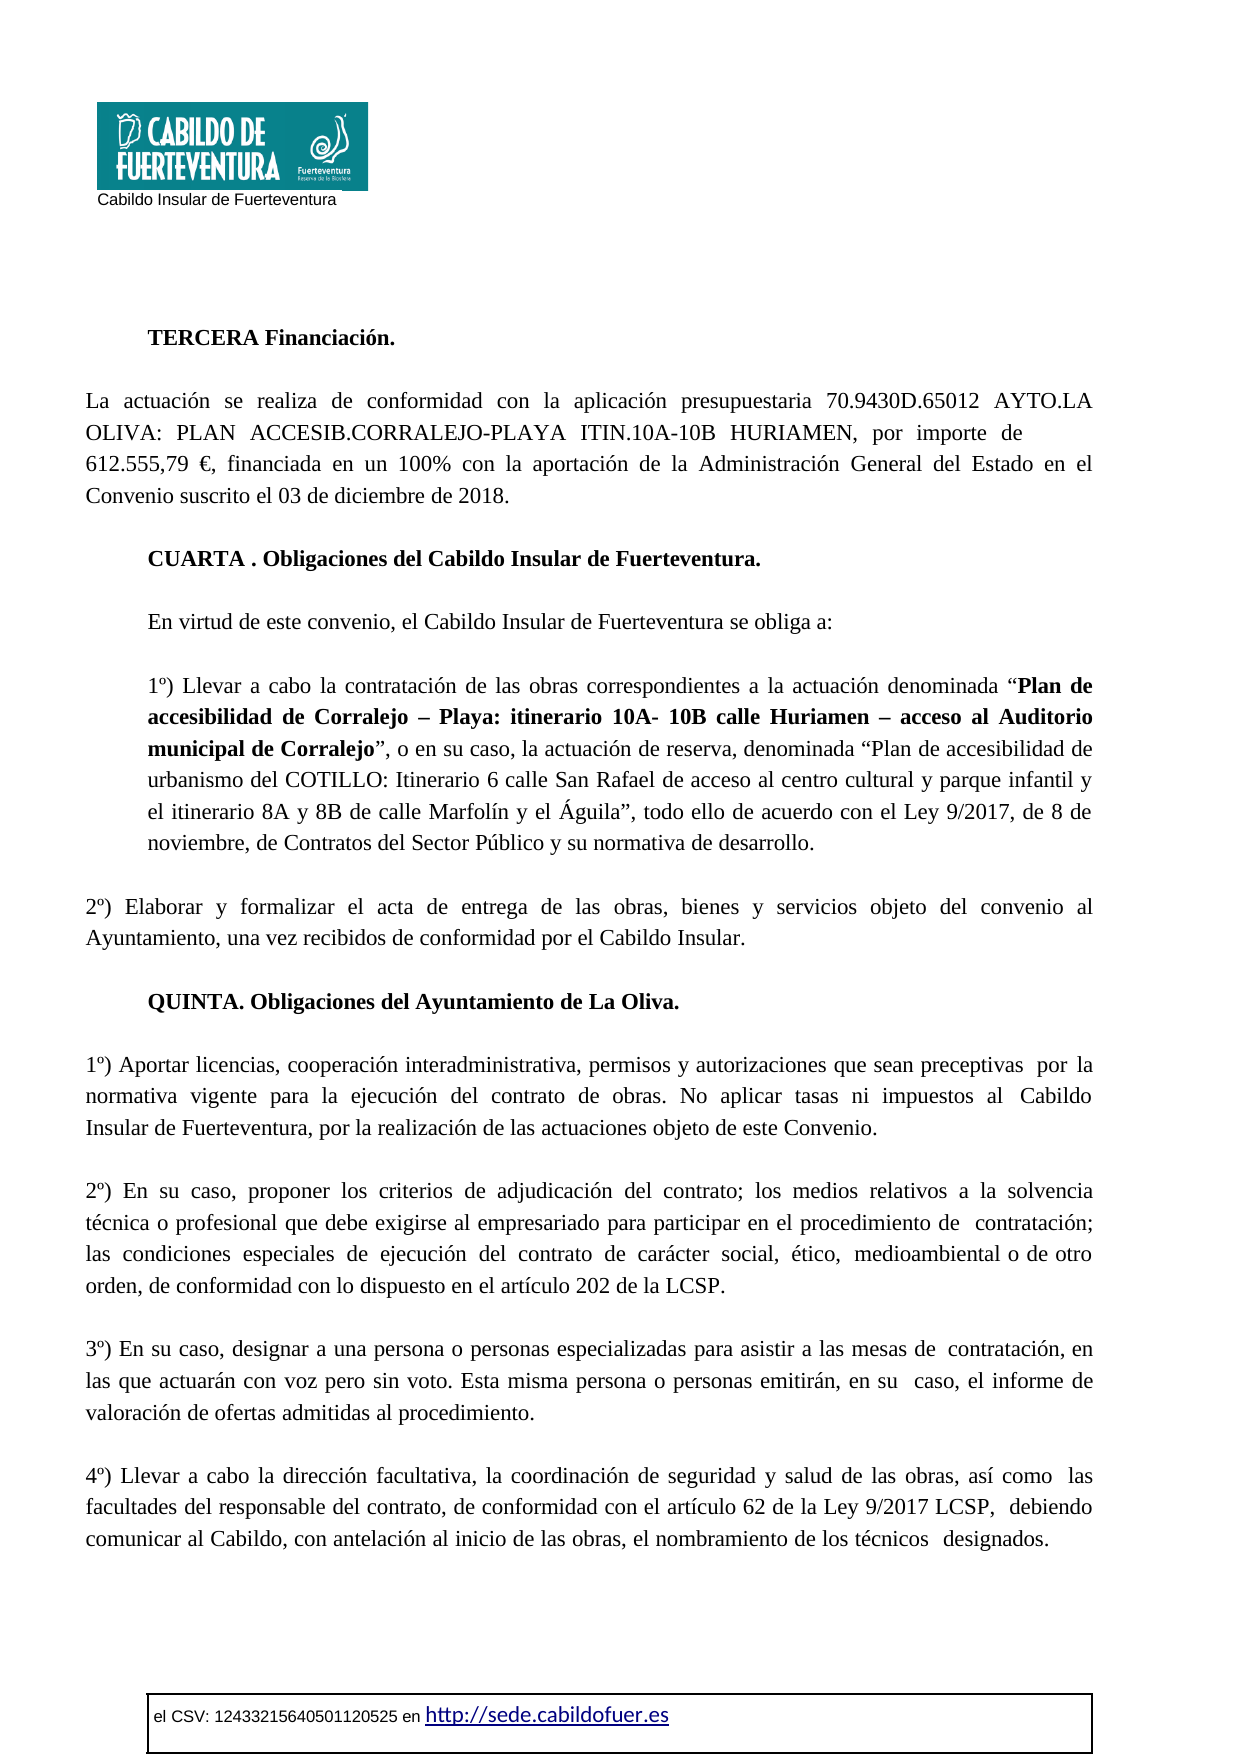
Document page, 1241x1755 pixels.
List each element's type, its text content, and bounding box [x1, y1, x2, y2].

text 2º) En su caso, proponer los criterios de adjudicación del contrato; los medios relativos a la solvencia técnica o profesional que debe exigirse al empresariado para participar en el procedimiento de contratación; las condiciones especiales de ejecución del contrato de carácter social, ético, medioambiental o de otro orden, de conformidad con lo dispuesto en el artículo 202 de la LCSP. [85, 1177, 1093, 1298]
text 3º) En su caso, designar a una persona o personas especializadas para asistir a las mesas de contratación, en las que actuarán con voz pero sin voto. Esta misma persona o personas emitirán, en su caso, el informe de valoración de ofertas admitidas al procedimiento. [85, 1335, 1093, 1425]
subtitle QUINTA. Obligaciones del Ayuntamiento de La Oliva. [147, 988, 1107, 1014]
text En virtud de este convenio, el Cabildo Insular de Fuerteventura se obliga a: [147, 608, 1107, 635]
text 612.555,79 €, financiada en un 100% con la aportación de la Administración General del Estado en el Convenio suscrito el 03 de diciembre de 2018. [85, 450, 1093, 508]
text 4º) Llevar a cabo la dirección facultativa, la coordinación de seguridad y salud de las obras, así como las facultades del responsable del contrato, de conformidad con el artículo 62 de la Ley 9/2017 LCSP, debiendo comunicar al Cabildo, con antelación al inicio de las obras, el nombramiento de los técnicos designados. [85, 1462, 1093, 1551]
subtitle TERCERA Financiación. [147, 324, 1107, 350]
text La actuación se realiza de conformidad con la aplicación presupuestaria 70.9430D.65012 AYTO.LA OLIVA: PLAN ACCESIB.CORRALEJO-PLAYA ITIN.10A-10B HURIAMEN, por importe de [85, 387, 1093, 445]
subtitle CUARTA . Obligaciones del Cabildo Insular de Fuerteventura. [147, 545, 1107, 572]
text 1º) Aportar licencias, cooperación interadministrativa, permisos y autorizaciones que sean preceptivas por la normativa vigente para la ejecución del contrato de obras. No aplicar tasas ni impuestos al Cabildo Insular de Fuerteventura, por la realización de las actuaciones objeto de este Convenio. [85, 1051, 1093, 1140]
text 1º) Llevar a cabo la contratación de las obras correspondientes a la actuación denominada “Plan de accesibilidad de Corralejo – Playa: itinerario 10A- 10B calle Huriamen – acceso al Auditorio municipal de Corralejo”, o en su caso, la actuación de reserva, denominada “Plan de accesibilidad de urbanismo del COTILLO: Itinerario 6 calle San Rafael de acceso al centro cultural y parque infantil y el itinerario 8A y 8B de calle Marfolín y el Águila”, todo ello de acuerdo con el Ley 9/2017, de 8 de noviembre, de Contratos del Sector Público y su normativa de desarrollo. [147, 672, 1093, 856]
text 2º) Elaborar y formalizar el acta de entrega de las obras, bienes y servicios objeto del convenio al Ayuntamiento, una vez recibidos de conformidad por el Cabildo Insular. [85, 893, 1093, 951]
